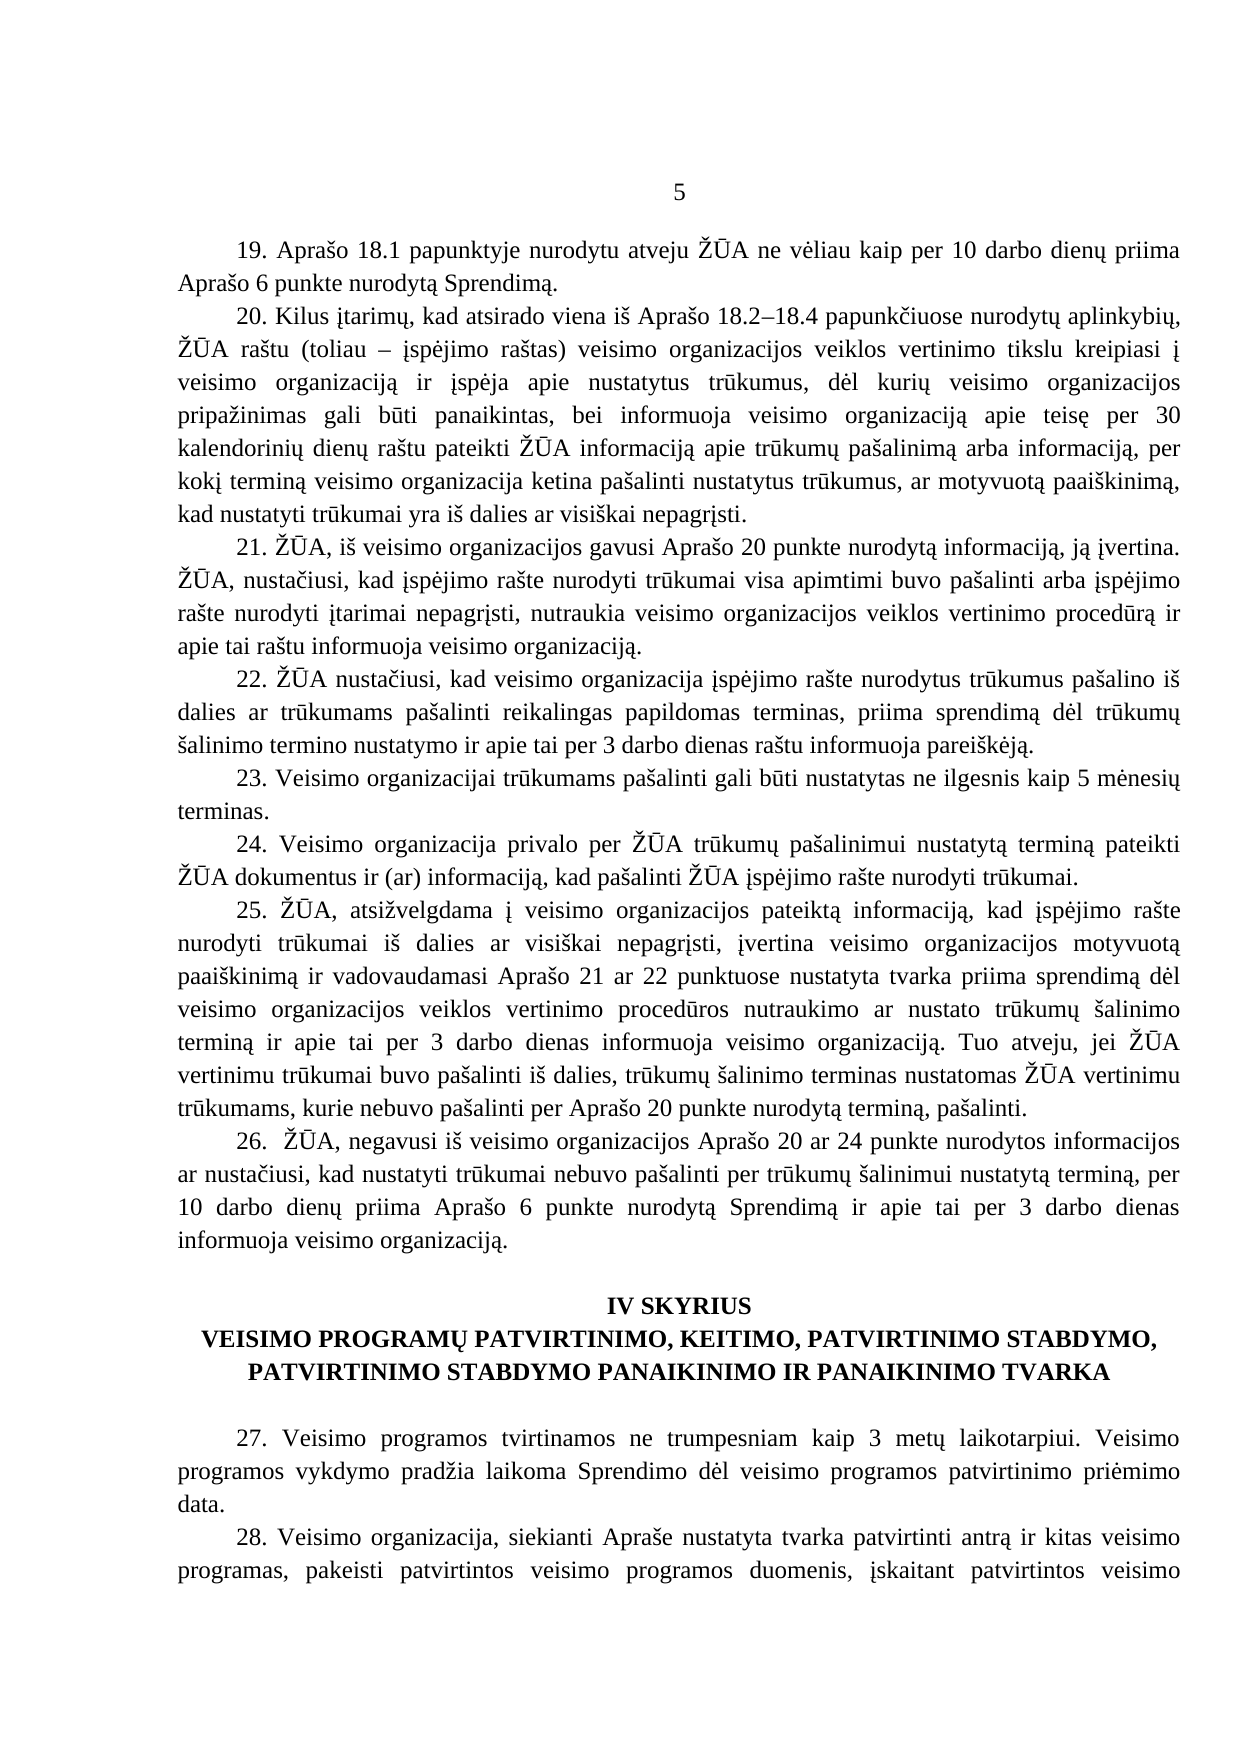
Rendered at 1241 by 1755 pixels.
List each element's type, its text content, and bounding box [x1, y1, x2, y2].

text 20. Kilus įtarimų, kad atsirado viena iš Aprašo 18.2–18.4 papunkčiuose nurodytų aplinkybių, ŽŪA raštu (toliau – įspėjimo raštas) veisimo organizacijos veiklos vertinimo tikslu kreipiasi į veisimo organizaciją ir įspėja apie nustatytus trūkumus, dėl kurių veisimo organizacijos pripažinimas gali būti panaikintas, bei informuoja veisimo organizaciją apie teisę per 30 kalendorinių dienų raštu pateikti ŽŪA informaciją apie trūkumų pašalinimą arba informaciją, per kokį terminą veisimo organizacija ketina pašalinti nustatytus trūkumus, ar motyvuotą paaiškinimą, kad nustatyti trūkumai yra iš dalies ar visiškai nepagrįsti. [177, 301, 1181, 528]
text 25. ŽŪA, atsižvelgdama į veisimo organizacijos pateiktą informaciją, kad įspėjimo rašte nurodyti trūkumai iš dalies ar visiškai nepagrįsti, įvertina veisimo organizacijos motyvuotą paaiškinimą ir vadovaudamasi Aprašo 21 ar 22 punktuose nustatyta tvarka priima sprendimą dėl veisimo organizacijos veiklos vertinimo procedūros nutraukimo ar nustato trūkumų šalinimo terminą ir apie tai per 3 darbo dienas informuoja veisimo organizaciją. Tuo atveju, jei ŽŪA vertinimu trūkumai buvo pašalinti iš dalies, trūkumų šalinimo terminas nustatomas ŽŪA vertinimu trūkumams, kurie nebuvo pašalinti per Aprašo 20 punkte nurodytą terminą, pašalinti. [177, 895, 1181, 1122]
text 27. Veisimo programos tvirtinamos ne trumpesniam kaip 3 metų laikotarpiui. Veisimo programos vykdymo pradžia laikoma Sprendimo dėl veisimo programos patvirtinimo priėmimo data. [177, 1423, 1181, 1518]
text 19. Aprašo 18.1 papunktyje nurodytu atveju ŽŪA ne vėliau kaip per 10 darbo dienų priima Aprašo 6 punkte nurodytą Sprendimą. [177, 235, 1181, 296]
text IV SKYRIUS [177, 1291, 1181, 1320]
text 24. Veisimo organizacija privalo per ŽŪA trūkumų pašalinimui nustatytą terminą pateikti ŽŪA dokumentus ir (ar) informaciją, kad pašalinti ŽŪA įspėjimo rašte nurodyti trūkumai. [177, 829, 1181, 891]
text 22. ŽŪA nustačiusi, kad veisimo organizacija įspėjimo rašte nurodytus trūkumus pašalino iš dalies ar trūkumams pašalinti reikalingas papildomas terminas, priima sprendimą dėl trūkumų šalinimo termino nustatymo ir apie tai per 3 darbo dienas raštu informuoja pareiškėją. [177, 664, 1181, 759]
text VEISIMO PROGRAMŲ PATVIRTINIMO, KEITIMO, PATVIRTINIMO STABDYMO, PATVIRTINIMO STABDYMO PANAIKINIMO IR PANAIKINIMO TVARKA [177, 1324, 1181, 1386]
text 28. Veisimo organizacija, siekianti Apraše nustatyta tvarka patvirtinti antrą ir kitas veisimo programas, pakeisti patvirtintos veisimo programos duomenis, įskaitant patvirtintos veisimo [177, 1522, 1181, 1584]
text 23. Veisimo organizacijai trūkumams pašalinti gali būti nustatytas ne ilgesnis kaip 5 mėnesių terminas. [177, 763, 1181, 825]
text 26. ŽŪA, negavusi iš veisimo organizacijos Aprašo 20 ar 24 punkte nurodytos informacijos ar nustačiusi, kad nustatyti trūkumai nebuvo pašalinti per trūkumų šalinimui nustatytą terminą, per 10 darbo dienų priima Aprašo 6 punkte nurodytą Sprendimą ir apie tai per 3 darbo dienas informuoja veisimo organizaciją. [177, 1126, 1181, 1254]
text 21. ŽŪA, iš veisimo organizacijos gavusi Aprašo 20 punkte nurodytą informaciją, ją įvertina. ŽŪA, nustačiusi, kad įspėjimo rašte nurodyti trūkumai visa apimtimi buvo pašalinti arba įspėjimo rašte nurodyti įtarimai nepagrįsti, nutraukia veisimo organizacijos veiklos vertinimo procedūrą ir apie tai raštu informuoja veisimo organizaciją. [177, 532, 1181, 660]
